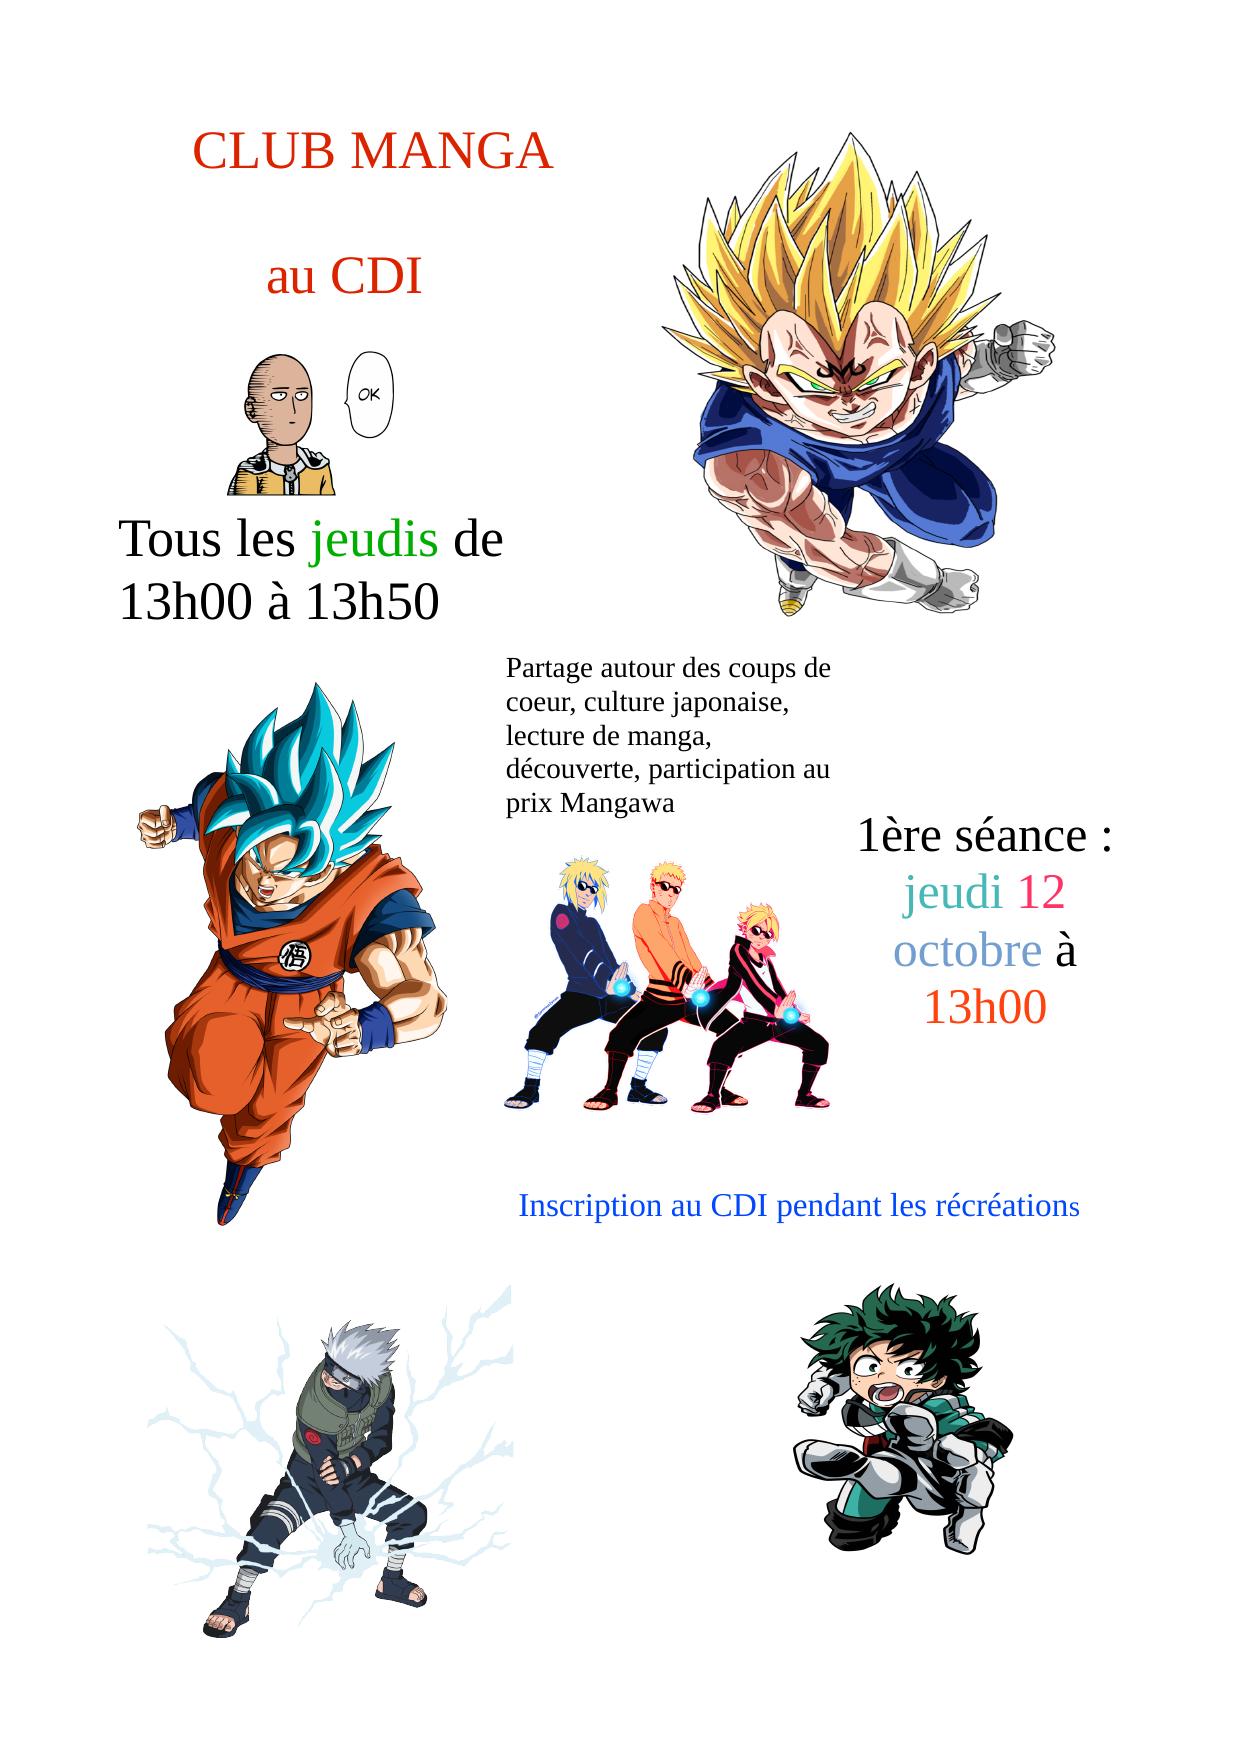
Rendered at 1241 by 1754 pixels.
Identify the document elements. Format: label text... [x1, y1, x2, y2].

text Tous les jeudis de 13h00 à 13h50 [118, 506, 1122, 631]
text [1109, 180, 1122, 305]
picture [146, 1285, 514, 1638]
picture [497, 843, 843, 1122]
picture [136, 681, 448, 1226]
picture [221, 347, 403, 499]
picture [760, 1277, 1048, 1565]
text CLUB MANGA [118, 118, 1122, 180]
text au CDI [118, 180, 589, 305]
picture [589, 129, 1109, 628]
